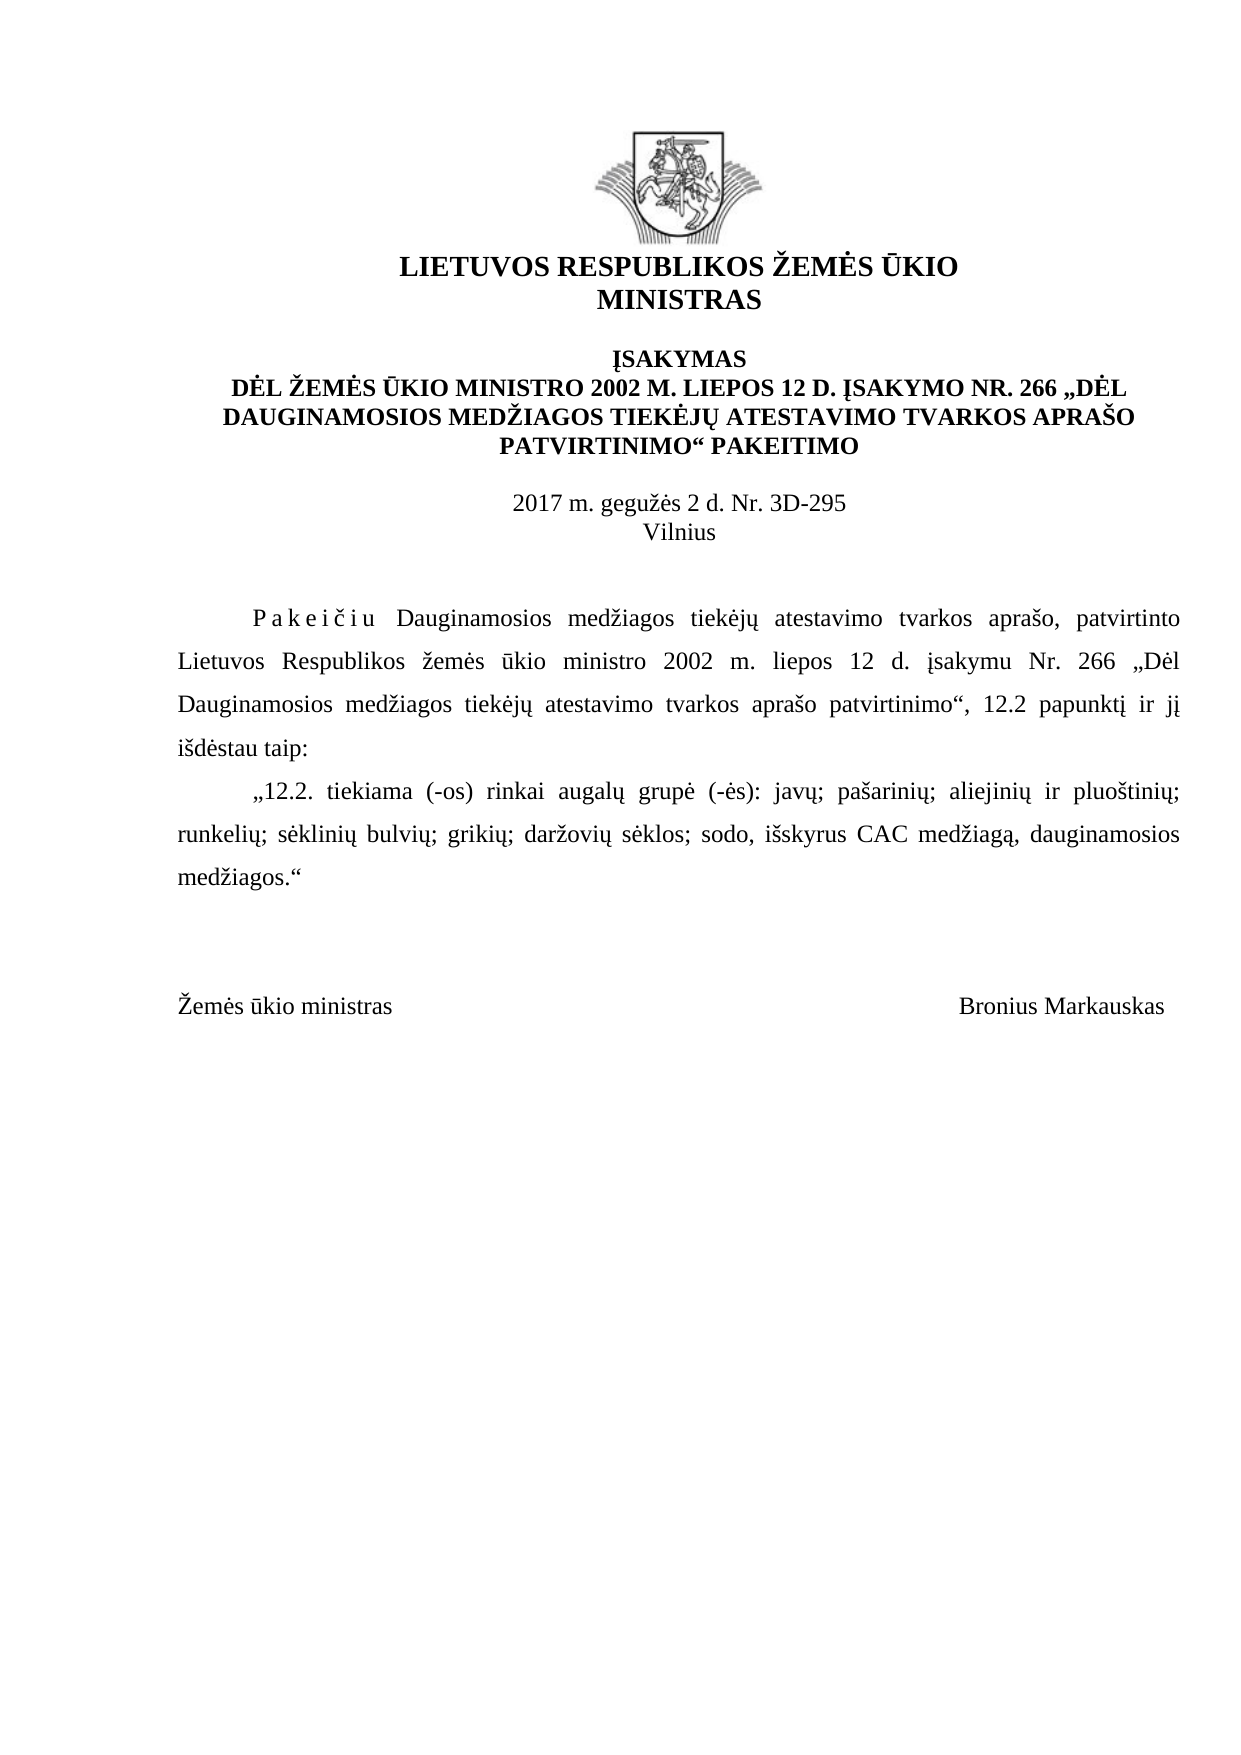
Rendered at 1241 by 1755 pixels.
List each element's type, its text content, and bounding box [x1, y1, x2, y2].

text MINISTRAS [177, 282, 1181, 316]
text DĖL ŽEMĖS ŪKIO MINISTRO 2002 M. LIEPOS 12 D. ĮSAKYMO NR. 266 „DĖL DAUGINAMOSIOS MEDŽIAGOS TIEKĖJŲ ATESTAVIMO TVARKOS APRAŠO PATVIRTINIMO“ PAKEITIMO [177, 373, 1181, 459]
text LIETUVOS RESPUBLIKOS ŽEMĖS ŪKIO [177, 249, 1181, 282]
text „12.2. tiekiama (-os) rinkai augalų grupė (-ės): javų; pašarinių; aliejinių ir pluoštinių; runkelių; sėklinių bulvių; grikių; daržovių sėklos; sodo, išskyrus CAC medžiagą, dauginamosios medžiagos.“ [177, 776, 1181, 891]
text Žemės ūkio ministras Bronius Markauskas [177, 991, 1181, 1020]
text Pakeičiu Dauginamosios medžiagos tiekėjų atestavimo tvarkos aprašo, patvirtinto Lietuvos Respublikos žemės ūkio ministro 2002 m. liepos 12 d. įsakymu Nr. 266 „Dėl Dauginamosios medžiagos tiekėjų atestavimo tvarkos aprašo patvirtinimo“, 12.2 papunktį ir jį išdėstau taip: [177, 603, 1181, 761]
text Vilnius [177, 517, 1181, 546]
text ĮSAKYMAS [177, 344, 1181, 373]
text 2017 m. gegužės 2 d. Nr. 3D-295 [177, 488, 1181, 517]
